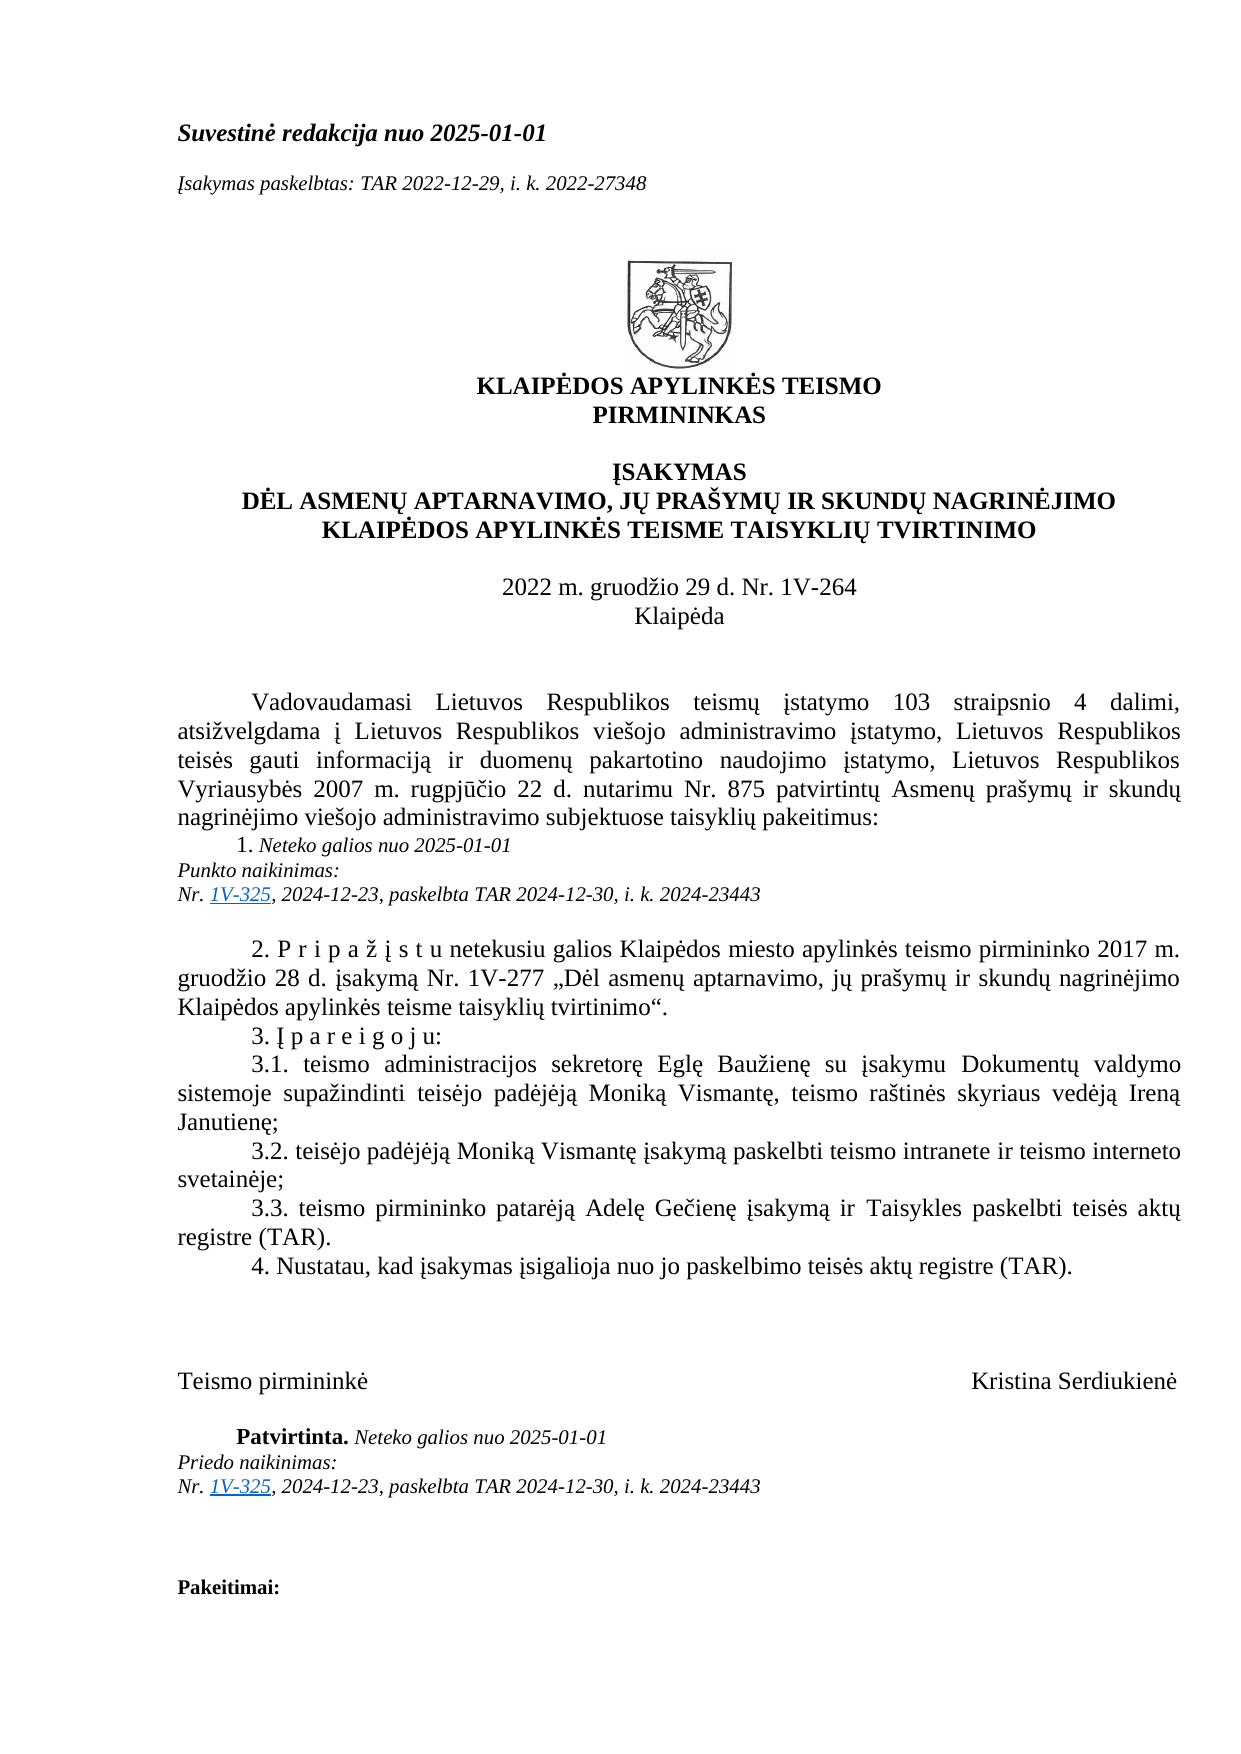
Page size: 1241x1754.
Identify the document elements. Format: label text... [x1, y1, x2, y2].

text Įsakymas paskelbtas: TAR 2022-12-29, i. k. 2022-27348 [177, 171, 1181, 195]
text PIRMININKAS [177, 400, 1181, 429]
text 3.2. teisėjo padėjėją Moniką Vismantę įsakymą paskelbti teismo intranete ir teismo interneto svetainėje; [177, 1136, 1181, 1193]
text 1. Neteko galios nuo 2025-01-01 [177, 831, 1181, 858]
text 2022 m. gruodžio 29 d. Nr. 1V-264 [177, 572, 1181, 601]
text Pakeitimai: [177, 1574, 1181, 1599]
text Nr. 1V-325, 2024-12-23, paskelbta TAR 2024-12-30, i. k. 2024-23443 [177, 1474, 1181, 1498]
text Patvirtinta. Neteko galios nuo 2025-01-01 [177, 1423, 1181, 1449]
text 2. P r i p a ž į s t u netekusiu galios Klaipėdos miesto apylinkės teismo pirmininko 2017 m. gruodžio 28 d. įsakymą Nr. 1V-277 „Dėl asmenų aptarnavimo, jų prašymų ir skundų nagrinėjimo Klaipėdos apylinkės teisme taisyklių tvirtinimo“. [177, 934, 1181, 1021]
text Vadovaudamasi Lietuvos Respublikos teismų įstatymo 103 straipsnio 4 dalimi, atsižvelgdama į Lietuvos Respublikos viešojo administravimo įstatymo, Lietuvos Respublikos teisės gauti informaciją ir duomenų pakartotino naudojimo įstatymo, Lietuvos Respublikos Vyriausybės 2007 m. rugpjūčio 22 d. nutarimu Nr. 875 patvirtintų Asmenų prašymų ir skundų nagrinėjimo viešojo administravimo subjektuose taisyklių pakeitimus: [177, 687, 1181, 831]
text 3.3. teismo pirmininko patarėją Adelę Gečienę įsakymą ir Taisykles paskelbti teisės aktų registre (TAR). [177, 1193, 1181, 1251]
text KLAIPĖDOS APYLINKĖS TEISMO [177, 371, 1181, 400]
text Nr. 1V-325, 2024-12-23, paskelbta TAR 2024-12-30, i. k. 2024-23443 [177, 882, 1181, 906]
text Priedo naikinimas: [177, 1449, 1181, 1474]
text 4. Nustatau, kad įsakymas įsigalioja nuo jo paskelbimo teisės aktų registre (TAR). [177, 1251, 1181, 1279]
text Teismo pirmininkė Kristina Serdiukienė [177, 1366, 1181, 1394]
text Punkto naikinimas: [177, 858, 1181, 882]
text ĮSAKYMAS [177, 457, 1181, 486]
text 3.1. teismo administracijos sekretorę Eglę Baužienę su įsakymu Dokumentų valdymo sistemoje supažindinti teisėjo padėjėją Moniką Vismantę, teismo raštinės skyriaus vedėją Ireną Janutienę; [177, 1049, 1181, 1136]
text Suvestinė redakcija nuo 2025-01-01 [177, 118, 1181, 147]
text Klaipėda [177, 601, 1181, 630]
text DĖL ASMENŲ APTARNAVIMO, JŲ PRAŠYMŲ IR SKUNDŲ NAGRINĖJIMO KLAIPĖDOS APYLINKĖS TEISME TAISYKLIŲ TVIRTINIMO [177, 486, 1181, 544]
text 3. Į p a r e i g o j u: [177, 1021, 1181, 1049]
